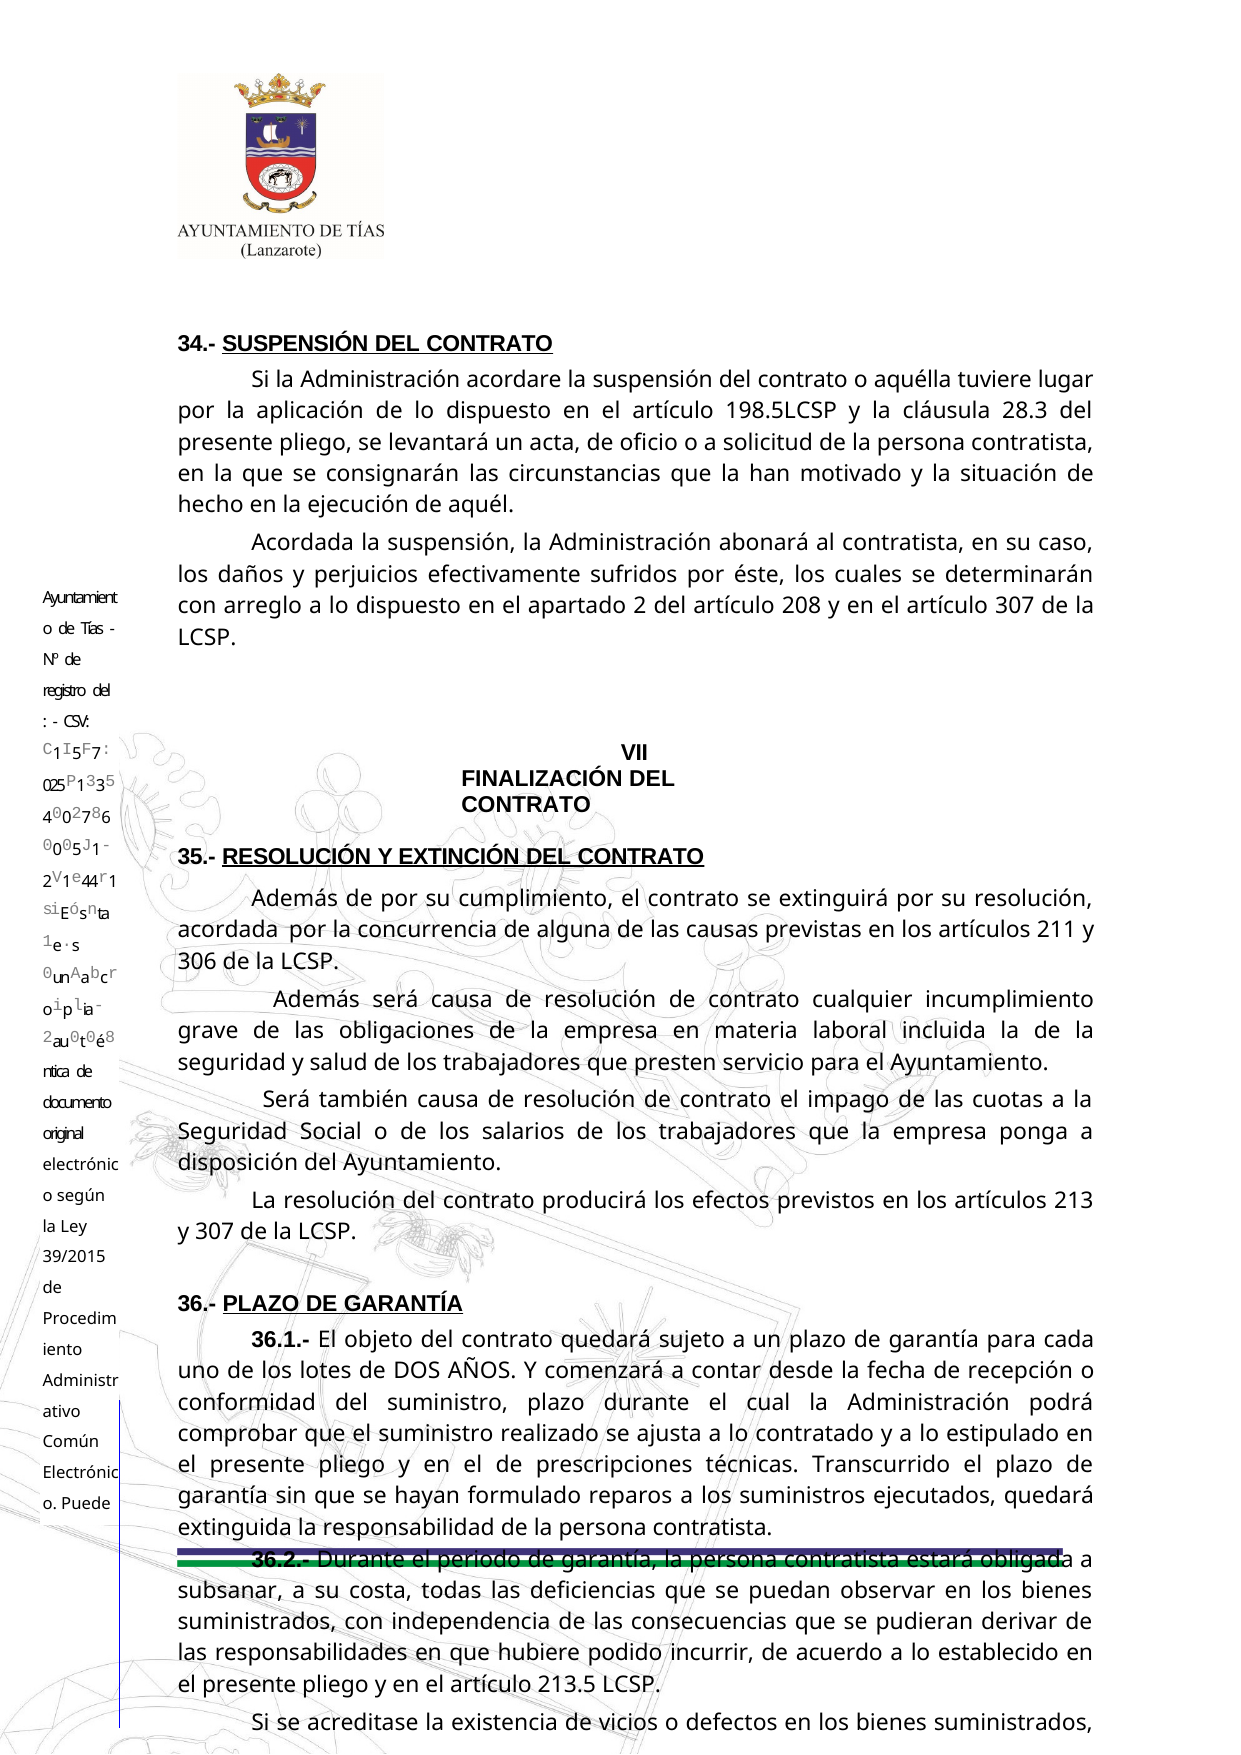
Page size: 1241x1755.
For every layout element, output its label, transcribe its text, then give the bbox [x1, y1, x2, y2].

subtitle 36.- PLAZO DE GARANTÍA [995, 1290, 1211, 1317]
text Será también causa de resolución de contrato el impago de las cuotas a la Seguridad Social o de los salarios de los trabajadores que la empresa ponga a disposición del Ayuntamiento. [995, 1083, 1094, 1177]
text Si la Administración acordare la suspensión del contrato o aquélla tuviere lugar por la aplicación de lo dispuesto en el artículo 198.5LCSP y la cláusula 28.3 del presente pliego, se levantará un acta, de oficio o a solicitud de la persona contratista, en la que se consignarán las circunstancias que la han motivado y la situación de hecho en la ejecución de aquél. [177, 363, 1094, 519]
text 35.- RESOLUCIÓN Y EXTINCIÓN DEL CONTRATO [995, 843, 1211, 869]
text Además será causa de resolución de contrato cualquier incumplimiento grave de las obligaciones de la empresa en materia laboral incluida la de la seguridad y salud de los trabajadores que presten servicio para el Ayuntamiento. [995, 982, 1094, 1077]
text 36.1.- El objeto del contrato quedará sujeto a un plazo de garantía para cada uno de los lotes de DOS AÑOS. Y comenzará a contar desde la fecha de recepción o conformidad del suministro, plazo durante el cual la Administración podrá comprobar que el suministro realizado se ajusta a lo contratado y a lo estipulado en el presente pliego y en el de prescripciones técnicas. Transcurrido el plazo de garantía sin que se hayan formulado reparos a los suministros ejecutados, quedará extinguida la responsabilidad de la persona contratista. [995, 1323, 1094, 1542]
text Acordada la suspensión, la Administración abonará al contratista, en su caso, los daños y perjuicios efectivamente sufridos por éste, los cuales se determinarán con arreglo a lo dispuesto en el apartado 2 del artículo 208 y en el artículo 307 de la LCSP. [177, 526, 1094, 652]
text La resolución del contrato producirá los efectos previstos en los artículos 213 y 307 de la LCSP. [995, 1184, 1094, 1246]
text Además de por su cumplimiento, el contrato se extinguirá por su resolución, acordada por la concurrencia de alguna de las causas previstas en los artículos 211 y 306 de la LCSP. [995, 882, 1094, 976]
text 36.2.- Durante el periodo de garantía, la persona contratista estará obligada a subsanar, a su costa, todas las deficiencias que se puedan observar en los bienes suministrados, con independencia de las consecuencias que se pudieran derivar de las responsabilidades en que hubiere podido incurrir, de acuerdo a lo establecido en el presente pliego y en el artículo 213.5 LCSP. [995, 1542, 1094, 1699]
subtitle 34.- SUSPENSIÓN DEL CONTRATO [177, 330, 1211, 356]
text Ayuntamiento de Tías - Nº de registro del : - CSV: C1I5F7:025P133540027860005J1-2V1e44r1siEósnta 1e.s 0unAabcroiplia-2au0t0é8ntica de documento original electrónico según la Ley 39/2015 de Procedimiento Administrativo Común Electrónico. Puede comprobar su autenticidad en: [42, 586, 119, 1525]
